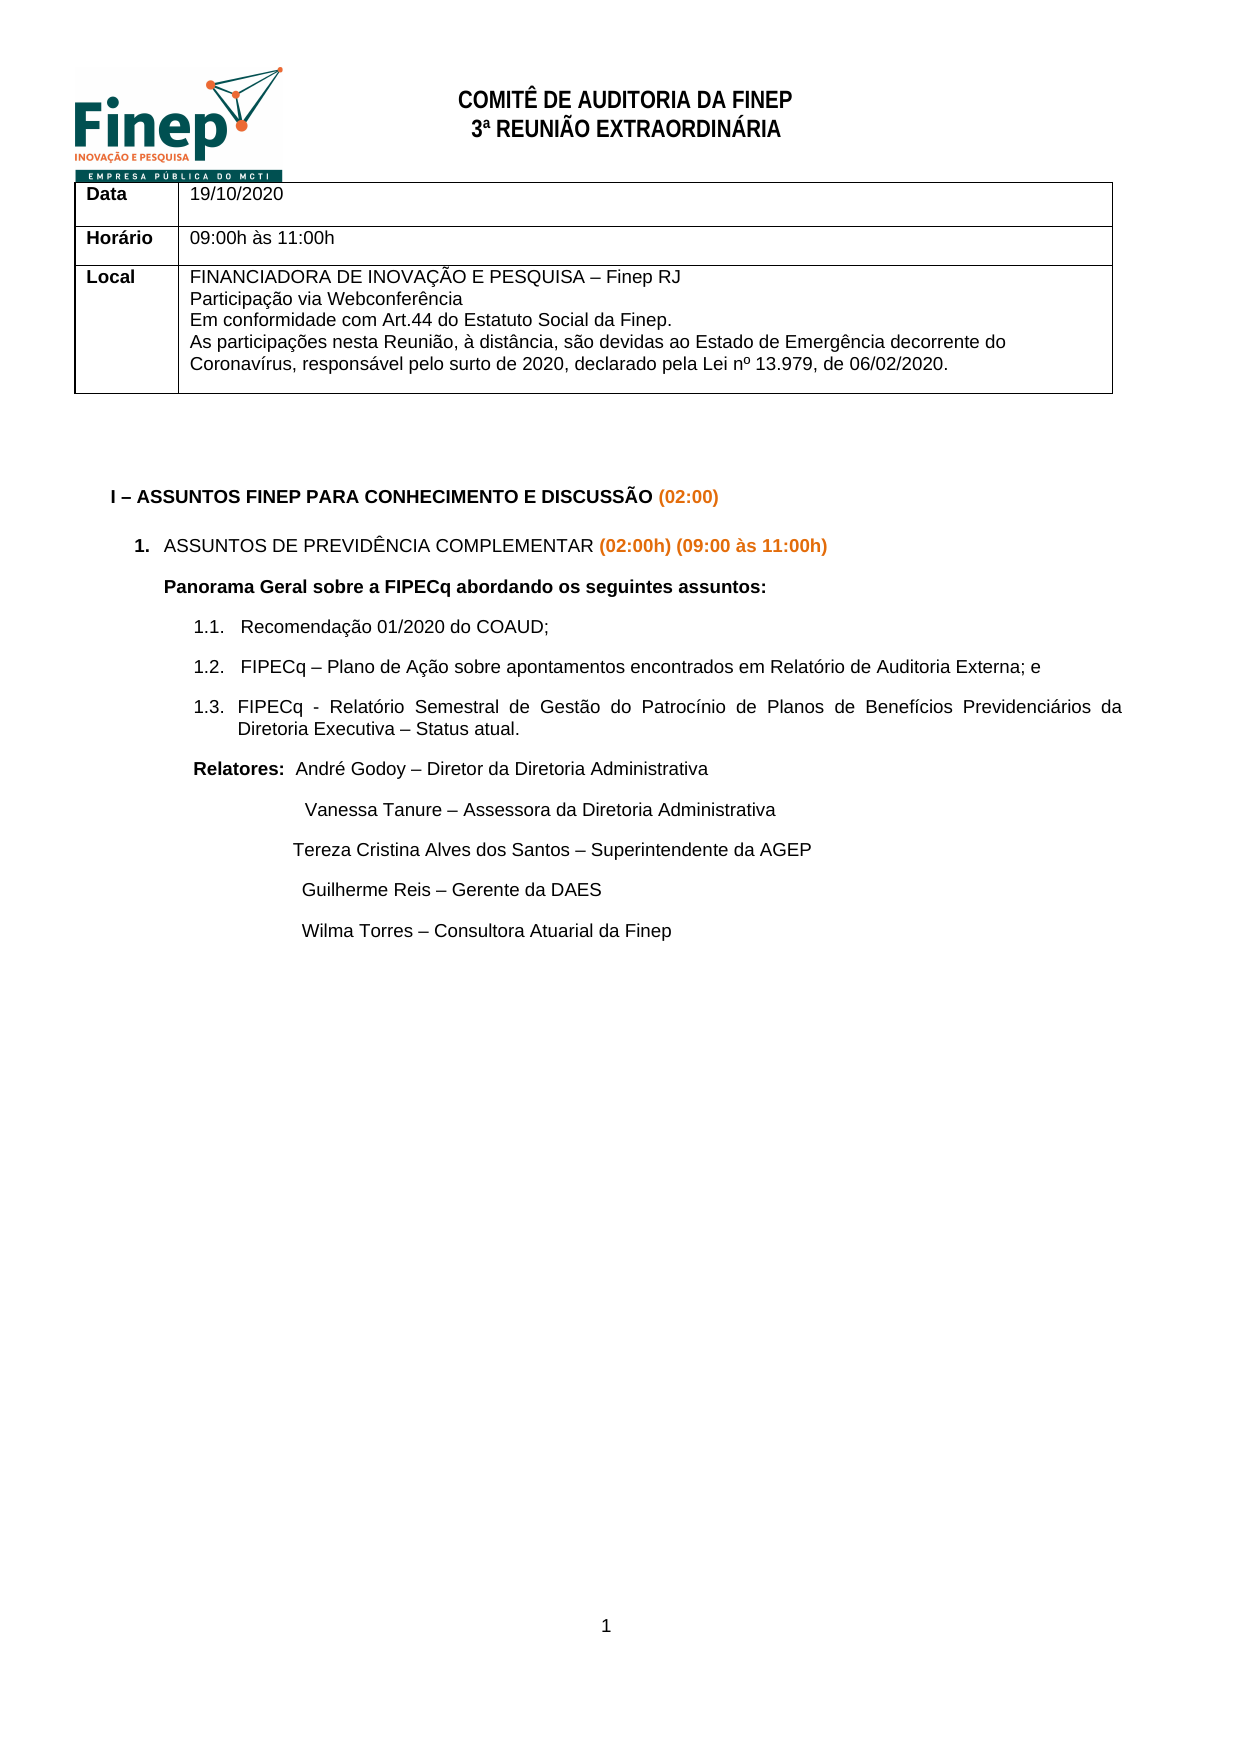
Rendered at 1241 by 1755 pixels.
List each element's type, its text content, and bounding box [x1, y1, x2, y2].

text Vanessa Tanure – Assessora da Diretoria Administrativa [175, 798, 1123, 820]
list Recomendação 01/2020 do COAUD; [193, 616, 1123, 637]
list ASSUNTOS DE PREVIDÊNCIA COMPLEMENTAR (02:00h) (09:00 às 11:00h) [134, 535, 1123, 557]
text I – ASSUNTOS FINEP PARA CONHECIMENTO E DISCUSSÃO (02:00) [93, 486, 1123, 507]
table_cell 09:00h às 11:00h [179, 227, 1112, 265]
text Panorama Geral sobre a FIPECq abordando os seguintes assuntos: [164, 575, 1123, 597]
table_header Data [76, 183, 178, 226]
list FIPECq - Relatório Semestral de Gestão do Patrocínio de Planos de Benefícios Previdenciários da Diretoria Executiva – Status atual. [193, 696, 1123, 739]
text Tereza Cristina Alves dos Santos – Superintendente da AGEP [287, 839, 1123, 860]
text Guilherme Reis – Gerente da DAES [208, 879, 1123, 901]
list FIPECq – Plano de Ação sobre apontamentos encontrados em Relatório de Auditoria Externa; e [193, 656, 1123, 678]
table_cell FINANCIADORA DE INOVAÇÃO E PESQUISA – Finep RJ Participação via Webconferência Em conformidade com Art.44 do Estatuto Social da Finep. As participações nesta Reunião, à distância, são devidas ao Estado de Emergência decorrente do Coronavírus, responsável pelo surto de 2020, declarado pela Lei nº 13.979, de 06/02/2020. [179, 266, 1112, 393]
table_header 19/10/2020 [179, 183, 1112, 226]
table_cell Horário [76, 227, 178, 265]
text Relatores: André Godoy – Diretor da Diretoria Administrativa [175, 758, 1123, 780]
table_cell Local [76, 266, 178, 393]
text Wilma Torres – Consultora Atuarial da Finep [208, 919, 1123, 941]
